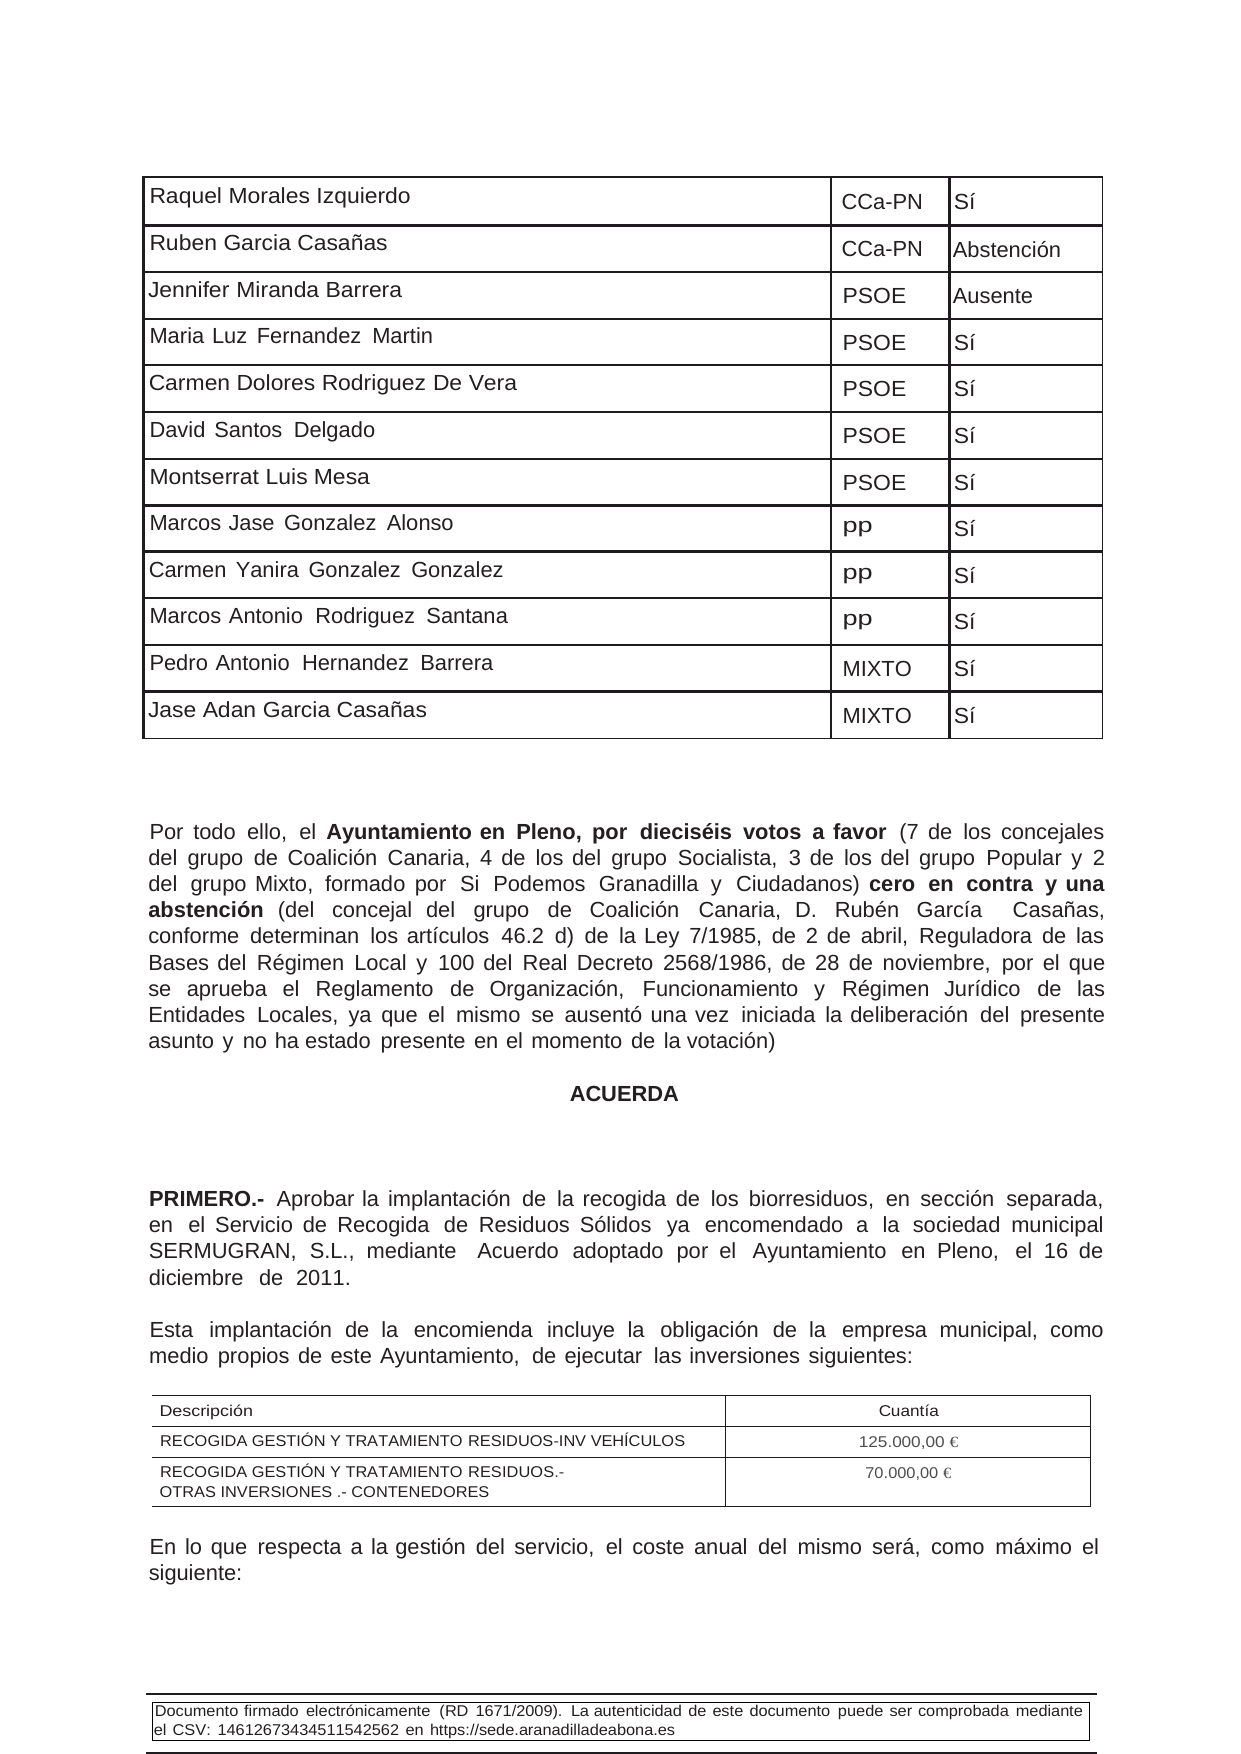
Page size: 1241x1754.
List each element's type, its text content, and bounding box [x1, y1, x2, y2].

subtitle ACUERDA [133, 1081, 1115, 1106]
table_header Sí [951, 178, 1102, 224]
text PRIMERO.- Aprobar la implantación de la recogida de los biorresiduos, en sección separada, en el Servicio de Recogida de Residuos Sólidos ya encomendado a la sociedad municipal SERMUGRAN, S.L., mediante Acuerdo adoptado por el Ayuntamiento en Pleno, el 16 de diciembre de 2011. [148, 1186, 1104, 1289]
table_cell PSOE [832, 366, 948, 411]
table_cell Sí [951, 646, 1102, 690]
table_cell Sí [951, 553, 1102, 597]
table_cell MIXTO [832, 646, 948, 690]
text Por todo ello, el Ayuntamiento en Pleno, por dieciséis votos a favor (7 de los concejales del grupo de Coalición Canaria, 4 de los del grupo Socialista, 3 de los del grupo Popular y 2 del grupo Mixto, formado por Si Podemos Granadilla y Ciudadanos) cero en contra y una abstención (del concejal del grupo de Coalición Canaria, D. Rubén García Casañas, conforme determinan los artículos 46.2 d) de la Ley 7/1985, de 2 de abril, Reguladora de las Bases del Régimen Local y 100 del Real Decreto 2568/1986, de 28 de noviembre, por el que se aprueba el Reglamento de Organización, Funcionamiento y Régimen Jurídico de las Entidades Locales, ya que el mismo se ausentó una vez iniciada la deliberación del presente asunto y no ha estado presente en el momento de la votación) [148, 819, 1105, 1053]
table_cell Carmen Dolores Rodriguez De Vera [145, 366, 830, 411]
table_cell PSOE [832, 460, 948, 504]
table_cell Marcos Antonio Rodriguez Santana [145, 599, 830, 644]
table_cell Montserrat Luis Mesa [145, 460, 830, 504]
table_cell Sí [951, 599, 1102, 644]
table_cell PSOE [832, 273, 948, 317]
table_cell Carmen Yanira Gonzalez Gonzalez [145, 553, 830, 597]
table_cell Pedro Antonio Hernandez Barrera [145, 646, 830, 690]
text En lo que respecta a la gestión del servicio, el coste anual del mismo será, como máximo el siguiente: [148, 1533, 1117, 1585]
table_cell PSOE [832, 413, 948, 457]
table_cell RECOGIDA GESTIÓN Y TRATAMIENTO RESIDUOS-INV VEHÍCULOS [152, 1427, 725, 1456]
table_header Cuantía [726, 1396, 1090, 1426]
table_header Descripción [152, 1396, 725, 1426]
table_cell Sí [951, 366, 1102, 411]
table_cell Sí [951, 320, 1102, 364]
table_cell Sí [951, 507, 1102, 550]
table_cell Marcos Jase Gonzalez Alonso [145, 507, 830, 550]
table_cell Ruben Garcia Casañas [145, 227, 830, 271]
table_cell CCa-PN [832, 227, 948, 271]
table_cell Jase Adan Garcia Casañas [145, 693, 830, 738]
table_cell pp [832, 553, 948, 597]
table_cell Ausente [951, 273, 1102, 317]
table_cell RECOGIDA GESTIÓN Y TRATAMIENTO RESIDUOS.- OTRAS INVERSIONES .- CONTENEDORES [152, 1458, 725, 1506]
table_cell 70.000,00 € [726, 1458, 1090, 1506]
table_header Raquel Morales Izquierdo [145, 178, 830, 224]
table_cell Sí [951, 413, 1102, 457]
table_cell pp [832, 507, 948, 550]
table_cell MIXTO [832, 693, 948, 738]
table_cell David Santos Delgado [145, 413, 830, 457]
table_cell Abstención [951, 227, 1102, 271]
table_cell 125.000,00 € [726, 1427, 1090, 1456]
table_cell pp [832, 599, 948, 644]
table_cell Maria Luz Fernandez Martin [145, 320, 830, 364]
table_cell Jennifer Miranda Barrera [145, 273, 830, 317]
table_cell PSOE [832, 320, 948, 364]
table_cell Sí [951, 460, 1102, 504]
table_header CCa-PN [832, 178, 948, 224]
text Esta implantación de la encomienda incluye la obligación de la empresa municipal, como medio propios de este Ayuntamiento, de ejecutar las inversiones siguientes: [149, 1317, 1103, 1369]
table_cell Sí [951, 693, 1102, 738]
